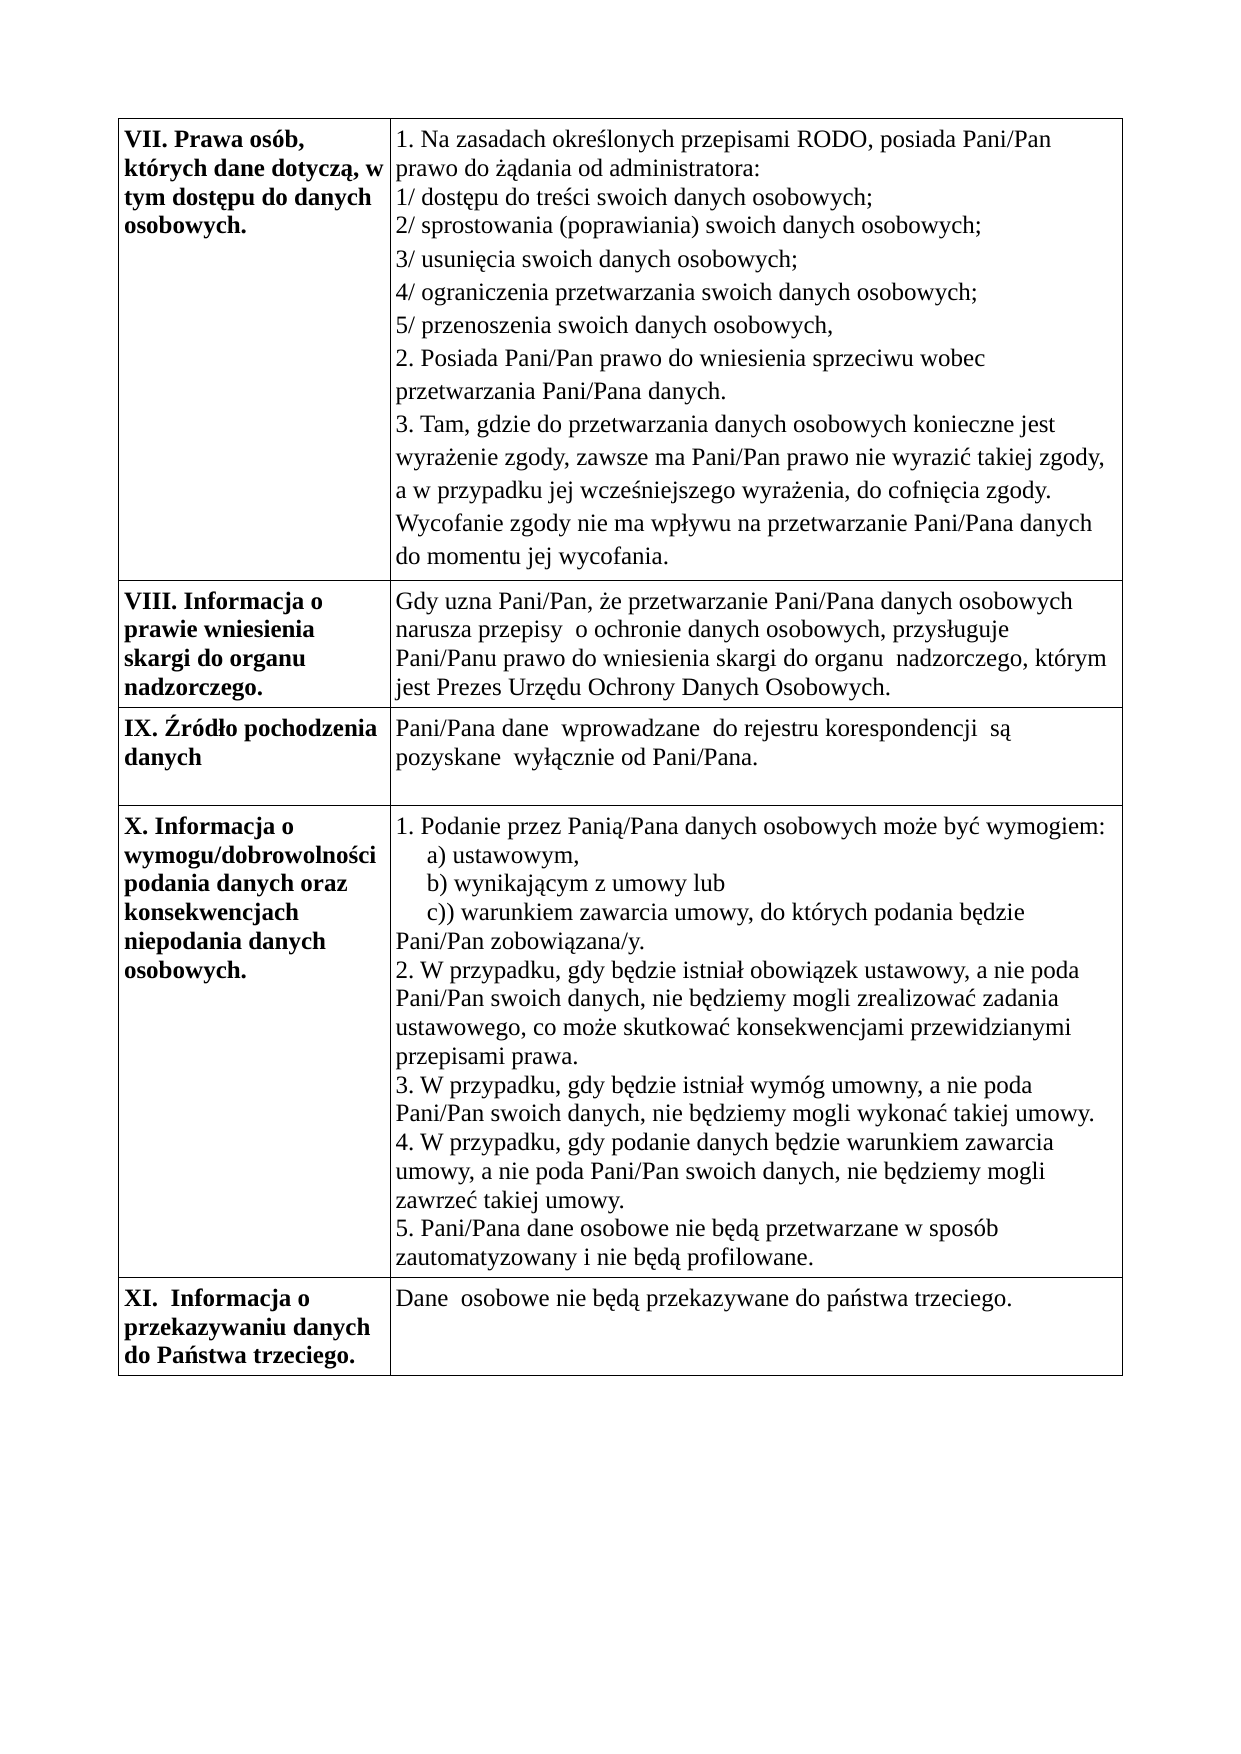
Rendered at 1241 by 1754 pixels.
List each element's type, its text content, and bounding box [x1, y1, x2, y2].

table_cell Pani/Pana dane wprowadzane do rejestru korespondencji są pozyskane wyłącznie od Pani/Pana. [391, 708, 1122, 805]
table_cell XI. Informacja o przekazywaniu danych do Państwa trzeciego. [119, 1278, 390, 1375]
table_cell VIII. Informacja o prawie wniesienia skargi do organu nadzorczego. [119, 581, 390, 707]
table_cell 1. Podanie przez Panią/Pana danych osobowych może być wymogiem: a) ustawowym, b) wynikającym z umowy lub c)) warunkiem zawarcia umowy, do których podania będzie Pani/Pan zobowiązana/y. 2. W przypadku, gdy będzie istniał obowiązek ustawowy, a nie poda Pani/Pan swoich danych, nie będziemy mogli zrealizować zadania ustawowego, co może skutkować konsekwencjami przewidzianymi przepisami prawa. 3. W przypadku, gdy będzie istniał wymóg umowny, a nie poda Pani/Pan swoich danych, nie będziemy mogli wykonać takiej umowy. 4. W przypadku, gdy podanie danych będzie warunkiem zawarcia umowy, a nie poda Pani/Pan swoich danych, nie będziemy mogli zawrzeć takiej umowy. 5. Pani/Pana dane osobowe nie będą przetwarzane w sposób zautomatyzowany i nie będą profilowane. [391, 806, 1122, 1277]
table_cell Gdy uzna Pani/Pan, że przetwarzanie Pani/Pana danych osobowych narusza przepisy o ochronie danych osobowych, przysługuje Pani/Panu prawo do wniesienia skargi do organu nadzorczego, którym jest Prezes Urzędu Ochrony Danych Osobowych. [391, 581, 1122, 707]
table_cell VII. Prawa osób, których dane dotyczą, w tym dostępu do danych osobowych. [119, 119, 390, 579]
table_cell IX. Źródło pochodzenia danych [119, 708, 390, 805]
table_cell X. Informacja o wymogu/dobrowolności podania danych oraz konsekwencjach niepodania danych osobowych. [119, 806, 390, 1277]
table_cell 1. Na zasadach określonych przepisami RODO, posiada Pani/Pan prawo do żądania od administratora: 1/ dostępu do treści swoich danych osobowych; 2/ sprostowania (poprawiania) swoich danych osobowych; 3/ usunięcia swoich danych osobowych; 4/ ograniczenia przetwarzania swoich danych osobowych; 5/ przenoszenia swoich danych osobowych, 2. Posiada Pani/Pan prawo do wniesienia sprzeciwu wobec przetwarzania Pani/Pana danych. 3. Tam, gdzie do przetwarzania danych osobowych konieczne jest wyrażenie zgody, zawsze ma Pani/Pan prawo nie wyrazić takiej zgody, a w przypadku jej wcześniejszego wyrażenia, do cofnięcia zgody. Wycofanie zgody nie ma wpływu na przetwarzanie Pani/Pana danych do momentu jej wycofania. [391, 119, 1122, 579]
table_cell Dane osobowe nie będą przekazywane do państwa trzeciego. [391, 1278, 1122, 1375]
